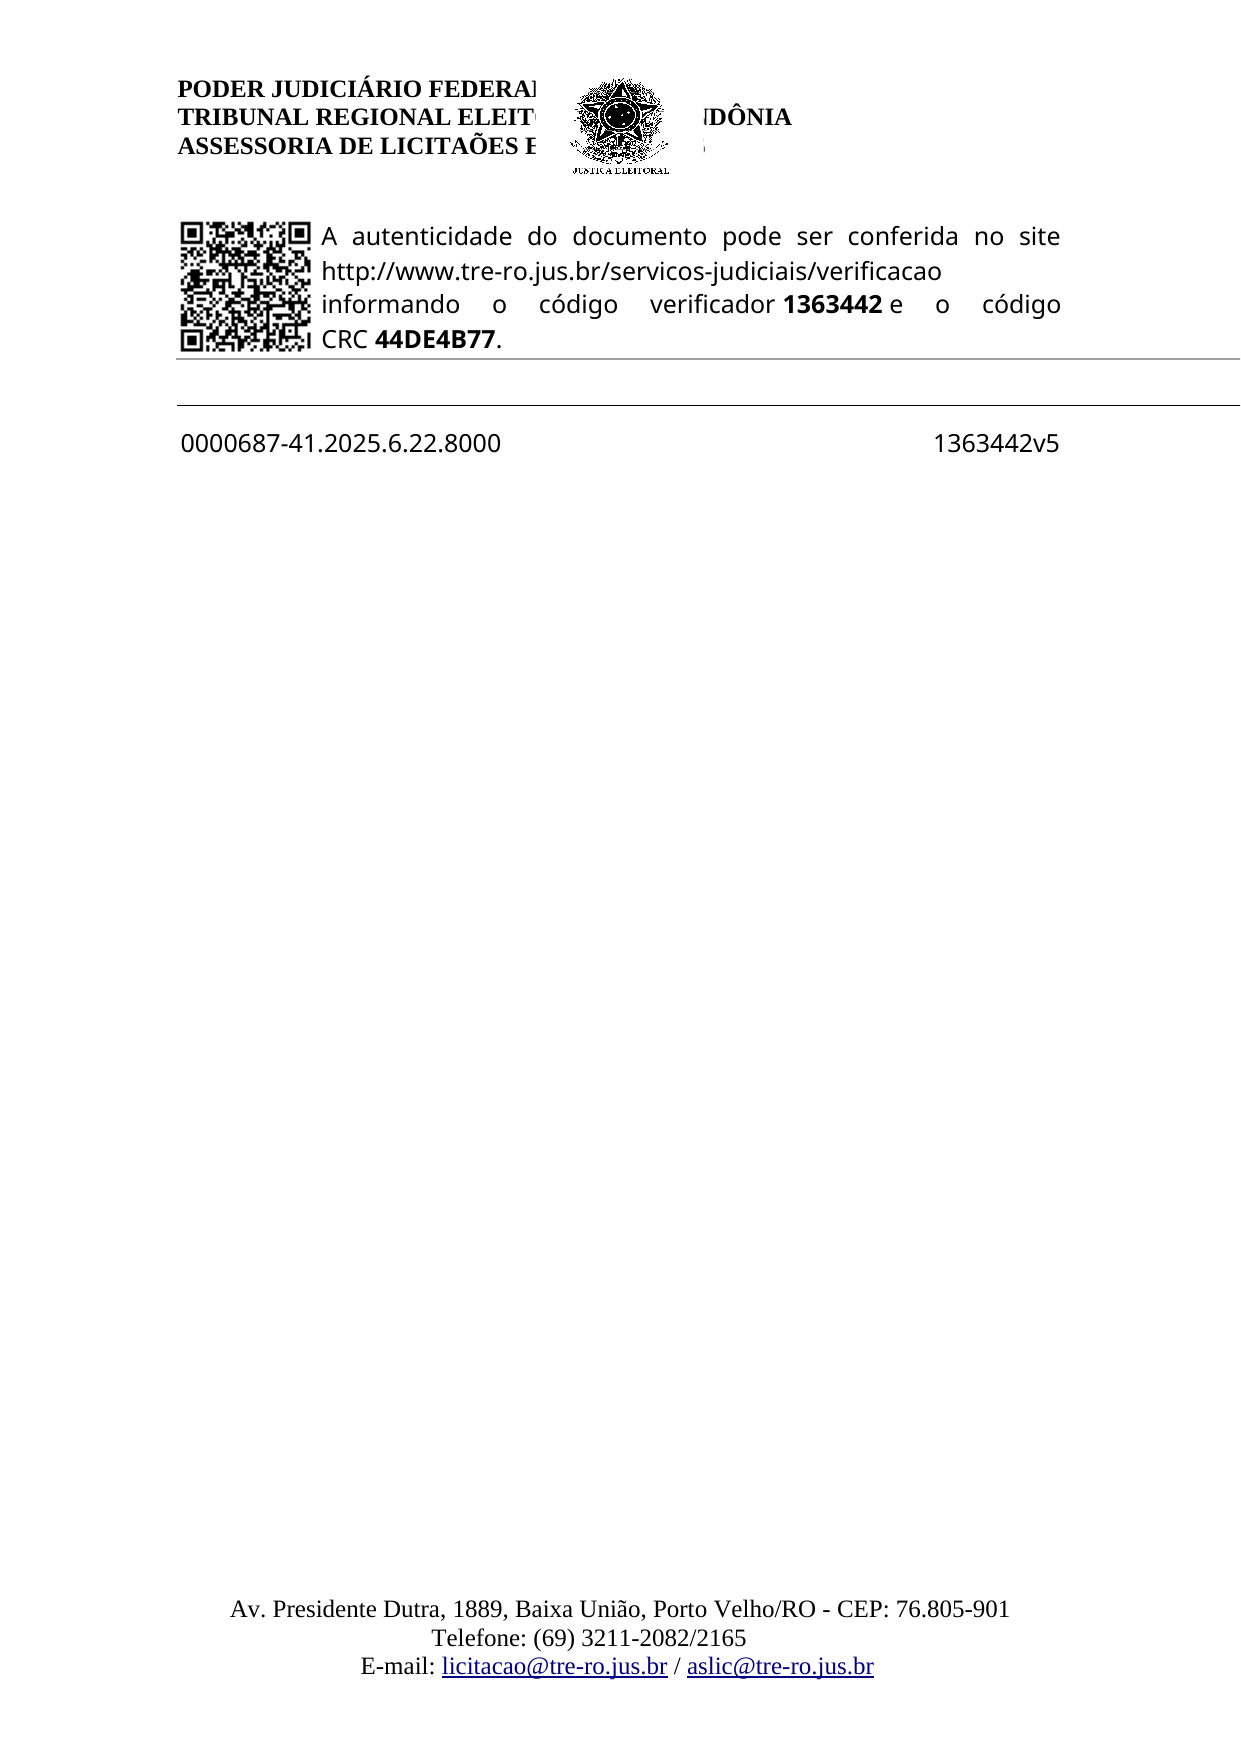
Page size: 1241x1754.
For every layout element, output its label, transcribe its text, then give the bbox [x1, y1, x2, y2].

table_header 1363442v5 [620, 422, 1063, 463]
table_header 0000687-41.2025.6.22.8000 [177, 422, 620, 463]
table_header A autenticidade do documento pode ser conferida no site http://www.tre-ro.jus.br/servicos-judiciais/verificacao informando o código verificador 1363442 e o código CRC 44DE4B77. [320, 218, 1063, 357]
table_header [177, 218, 319, 357]
